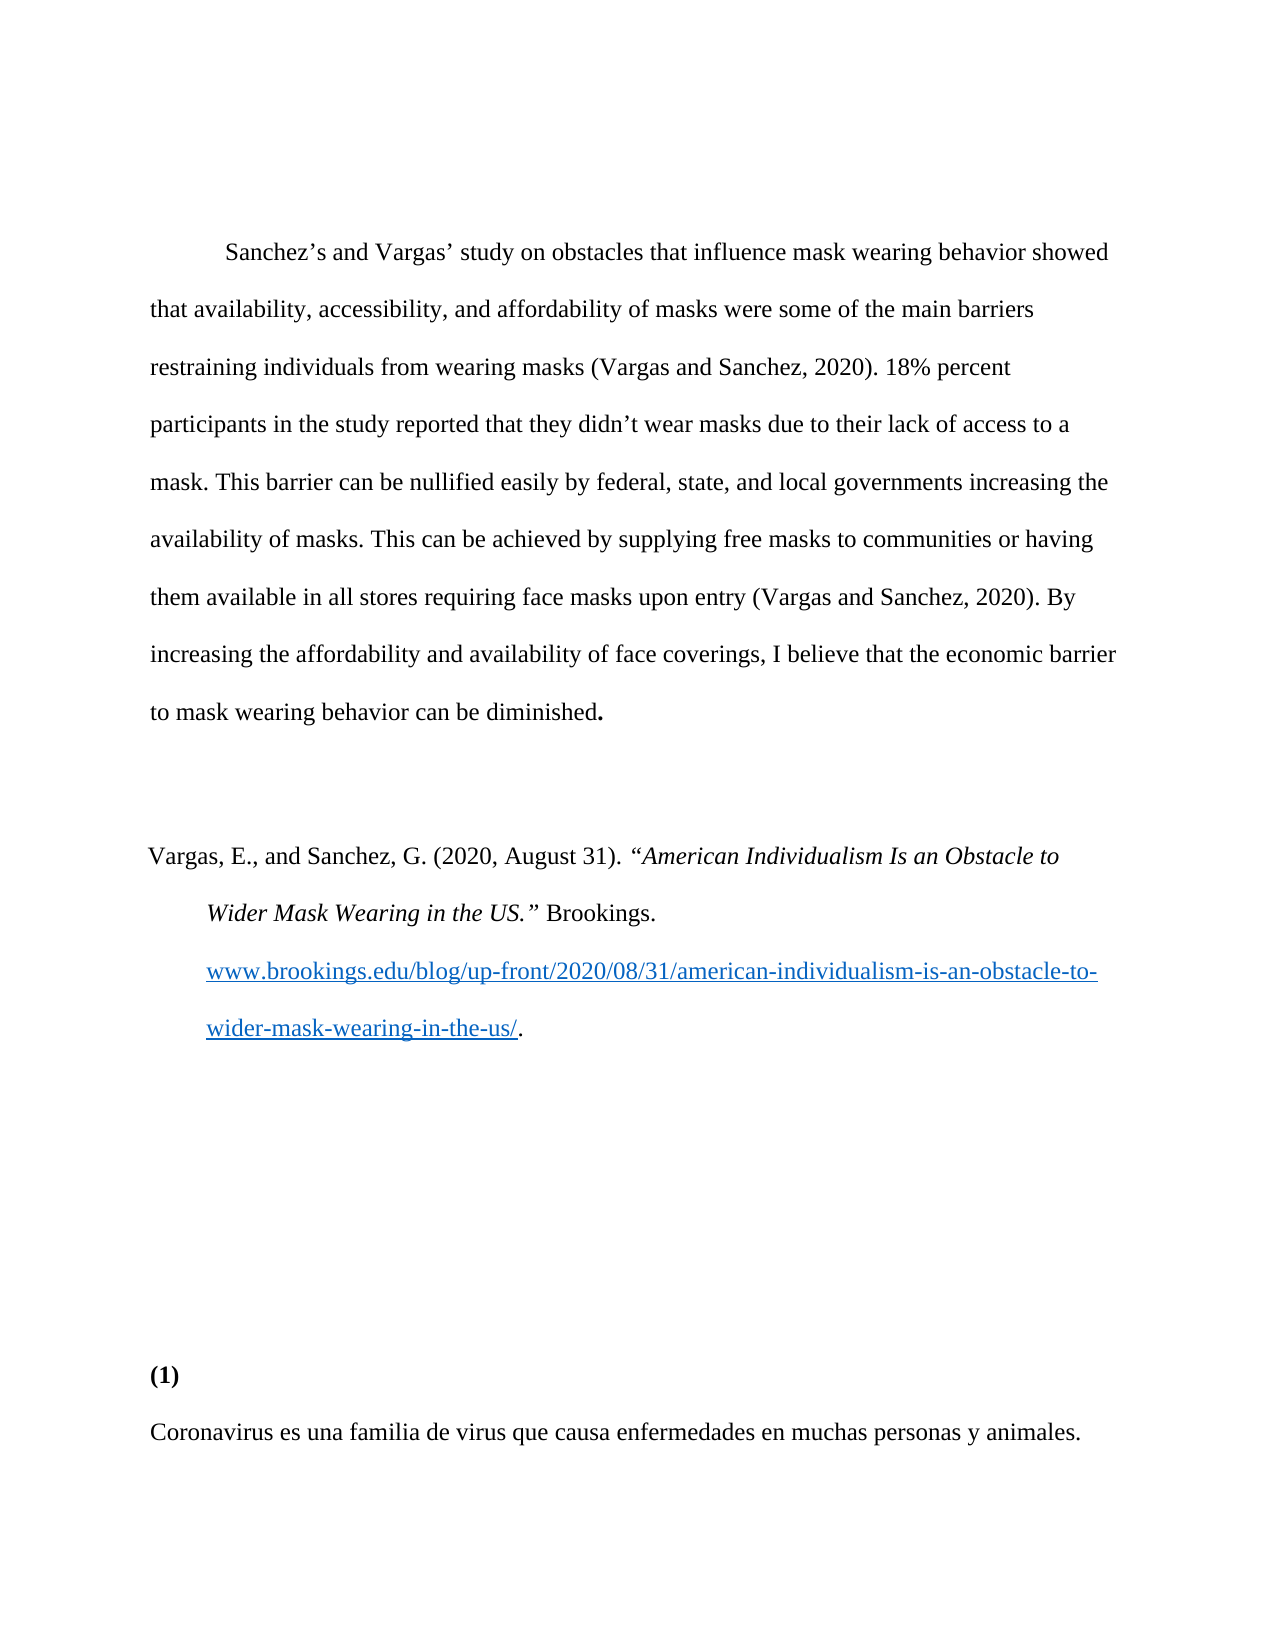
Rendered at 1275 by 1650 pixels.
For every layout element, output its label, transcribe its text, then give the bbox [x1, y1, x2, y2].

text Coronavirus es una familia de virus que causa enfermedades en muchas personas y animales. [150, 1417, 1125, 1446]
text (1) [150, 1360, 1125, 1389]
text Sanchez’s and Vargas’ study on obstacles that influence mask wearing behavior showed that availability, accessibility, and affordability of masks were some of the main barriers restraining individuals from wearing masks (Vargas and Sanchez, 2020). 18% percent participants in the study reported that they didn’t wear masks due to their lack of access to a mask. This barrier can be nullified easily by federal, state, and local governments increasing the availability of masks. This can be achieved by supplying free masks to communities or having them available in all stores requiring face masks upon entry (Vargas and Sanchez, 2020). By increasing the affordability and availability of face coverings, I believe that the economic barrier to mask wearing behavior can be diminished. [150, 237, 1125, 725]
text Vargas, E., and Sanchez, G. (2020, August 31). “American Individualism Is an Obstacle to Wider Mask Wearing in the US.” Brookings. www.brookings.edu/blog/up-front/2020/08/31/american-individualism-is-an-obstacle-to-wider-mask-wearing-in-the-us/. [147, 841, 1125, 1042]
